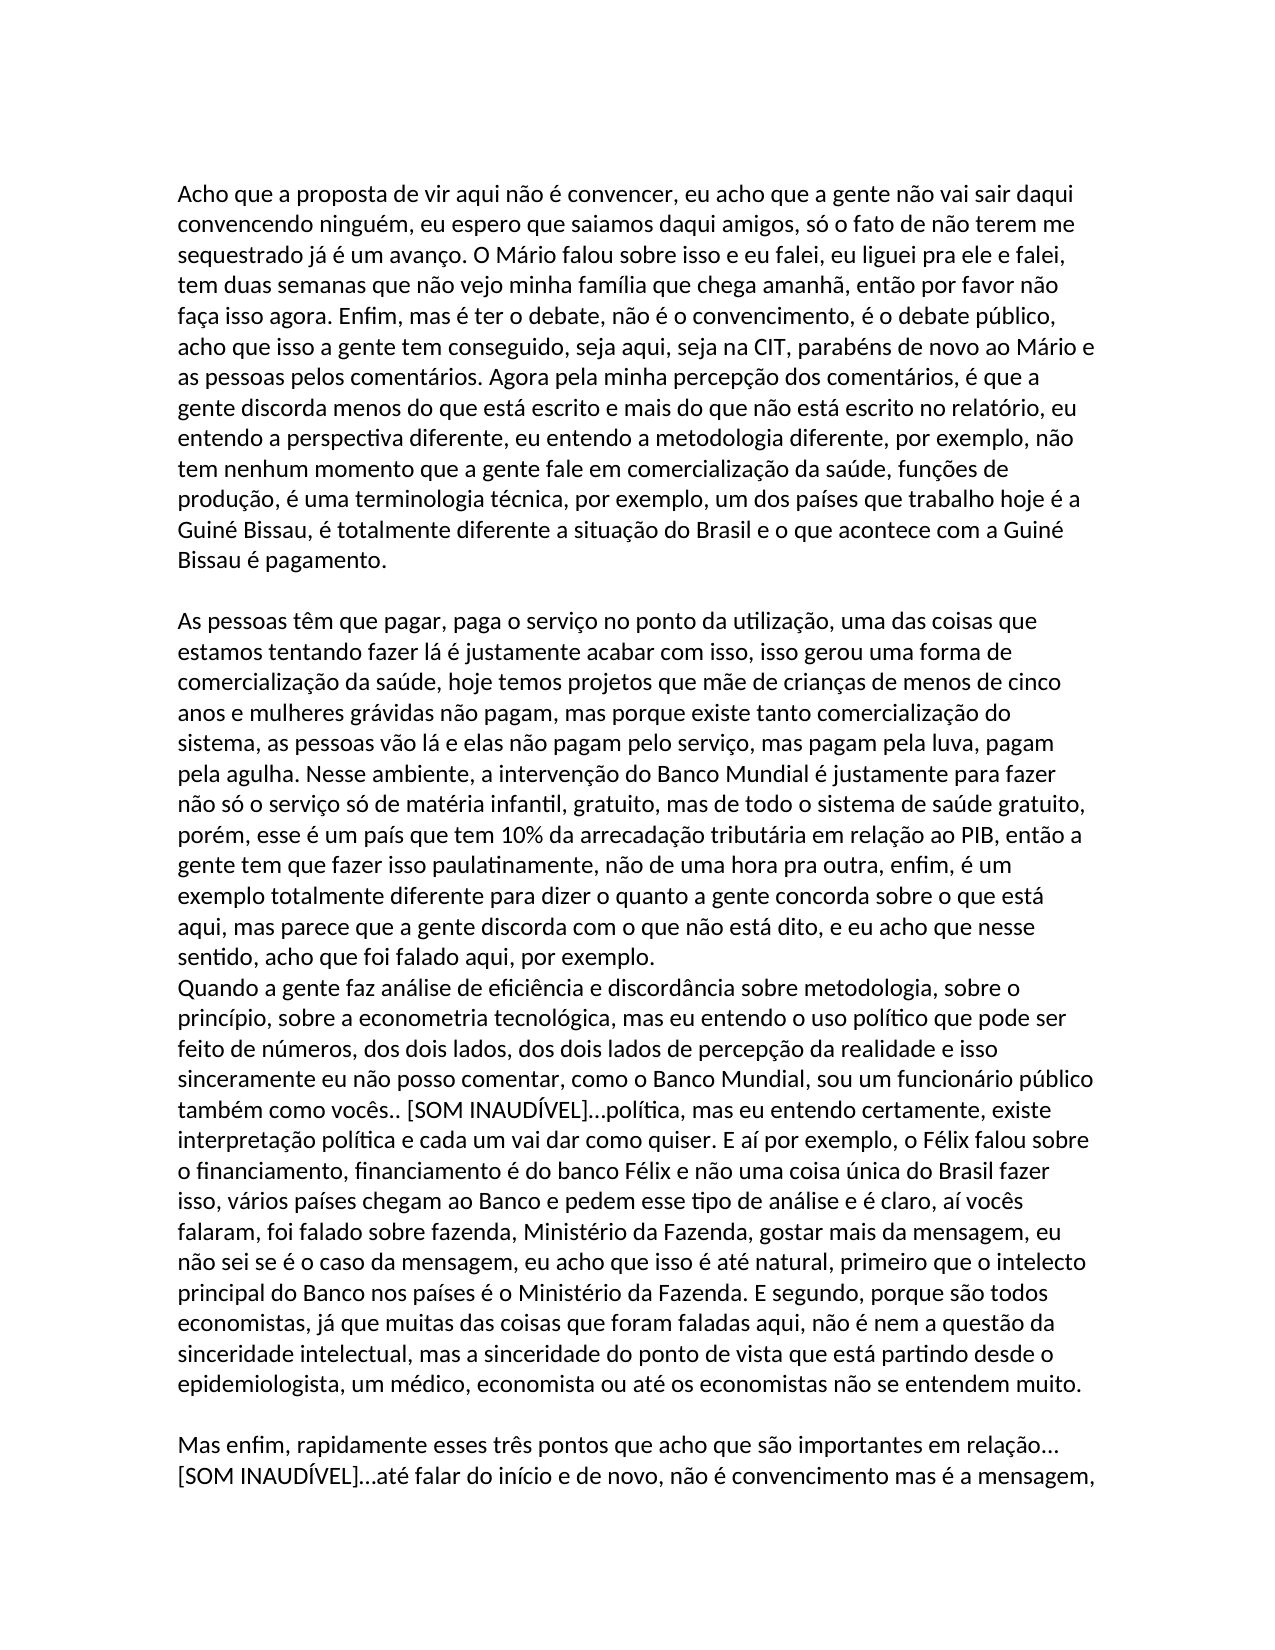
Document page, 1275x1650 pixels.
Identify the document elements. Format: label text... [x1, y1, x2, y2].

text As pessoas têm que pagar, paga o serviço no ponto da utilização, uma das coisas que estamos tentando fazer lá é justamente acabar com isso, isso gerou uma forma de comercialização da saúde, hoje temos projetos que mãe de crianças de menos de cinco anos e mulheres grávidas não pagam, mas porque existe tanto comercialização do sistema, as pessoas vão lá e elas não pagam pelo serviço, mas pagam pela luva, pagam pela agulha. Nesse ambiente, a intervenção do Banco Mundial é justamente para fazer não só o serviço só de matéria infantil, gratuito, mas de todo o sistema de saúde gratuito, porém, esse é um país que tem 10% da arrecadação tributária em relação ao PIB, então a gente tem que fazer isso paulatinamente, não de uma hora pra outra, enfim, é um exemplo totalmente diferente para dizer o quanto a gente concorda sobre o que está aqui, mas parece que a gente discorda com o que não está dito, e eu acho que nesse sentido, acho que foi falado aqui, por exemplo. [177, 605, 1098, 972]
text Mas enfim, rapidamente esses três pontos que acho que são importantes em relação... [SOM INAUDÍVEL]…até falar do início e de novo, não é convencimento mas é a mensagem, [177, 1429, 1098, 1491]
text Acho que a proposta de vir aqui não é convencer, eu acho que a gente não vai sair daqui convencendo ninguém, eu espero que saiamos daqui amigos, só o fato de não terem me sequestrado já é um avanço. O Mário falou sobre isso e eu falei, eu liguei pra ele e falei, tem duas semanas que não vejo minha família que chega amanhã, então por favor não faça isso agora. Enfim, mas é ter o debate, não é o convencimento, é o debate público, acho que isso a gente tem conseguido, seja aqui, seja na CIT, parabéns de novo ao Mário e as pessoas pelos comentários. Agora pela minha percepção dos comentários, é que a gente discorda menos do que está escrito e mais do que não está escrito no relatório, eu entendo a perspectiva diferente, eu entendo a metodologia diferente, por exemplo, não tem nenhum momento que a gente fale em comercialização da saúde, funções de produção, é uma terminologia técnica, por exemplo, um dos países que trabalho hoje é a Guiné Bissau, é totalmente diferente a situação do Brasil e o que acontece com a Guiné Bissau é pagamento. [177, 178, 1098, 575]
text Quando a gente faz análise de eficiência e discordância sobre metodologia, sobre o princípio, sobre a econometria tecnológica, mas eu entendo o uso político que pode ser feito de números, dos dois lados, dos dois lados de percepção da realidade e isso sinceramente eu não posso comentar, como o Banco Mundial, sou um funcionário público também como vocês.. [SOM INAUDÍVEL]…política, mas eu entendo certamente, existe interpretação política e cada um vai dar como quiser. E aí por exemplo, o Félix falou sobre o financiamento, financiamento é do banco Félix e não uma coisa única do Brasil fazer isso, vários países chegam ao Banco e pedem esse tipo de análise e é claro, aí vocês falaram, foi falado sobre fazenda, Ministério da Fazenda, gostar mais da mensagem, eu não sei se é o caso da mensagem, eu acho que isso é até natural, primeiro que o intelecto principal do Banco nos países é o Ministério da Fazenda. E segundo, porque são todos economistas, já que muitas das coisas que foram faladas aqui, não é nem a questão da sinceridade intelectual, mas a sinceridade do ponto de vista que está partindo desde o epidemiologista, um médico, economista ou até os economistas não se entendem muito. [177, 972, 1098, 1399]
